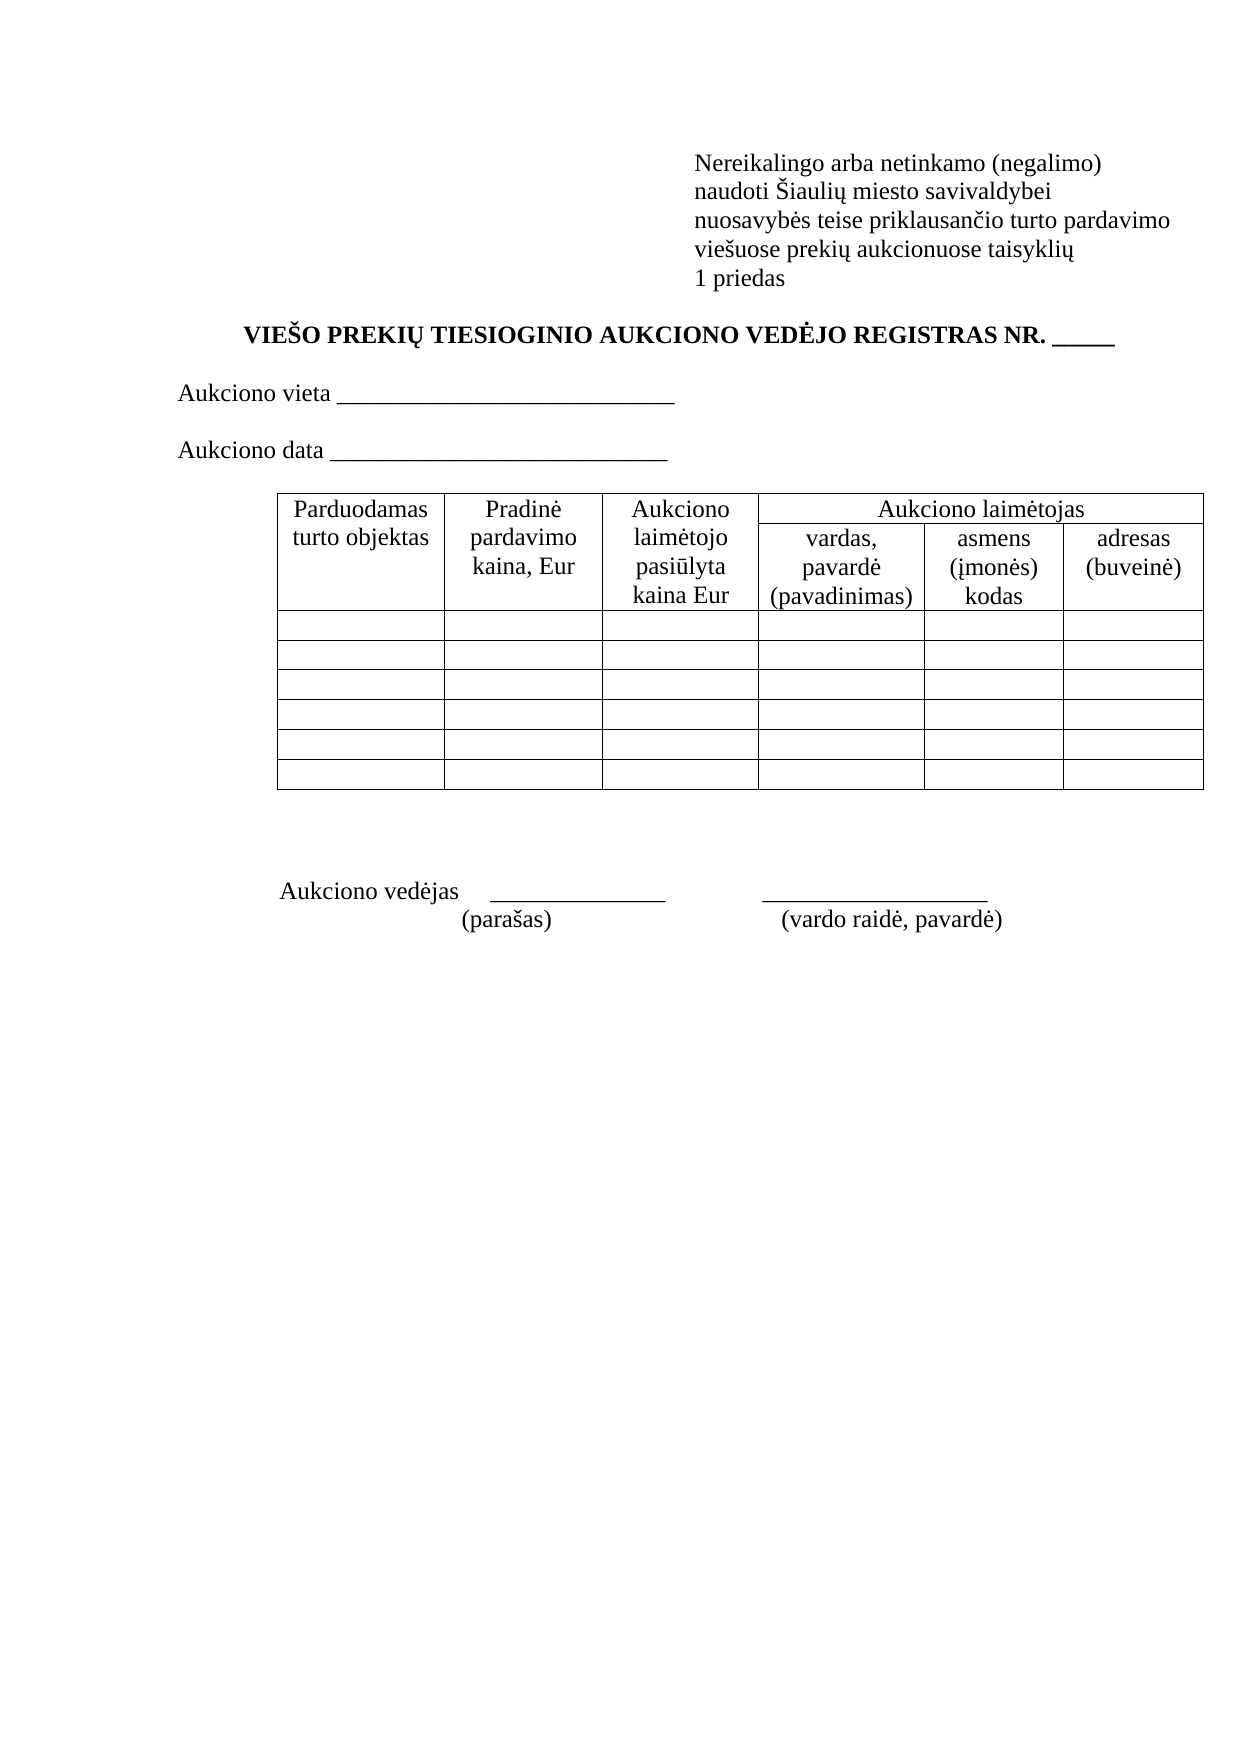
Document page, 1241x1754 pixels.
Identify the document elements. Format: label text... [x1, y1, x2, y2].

table_cell [925, 760, 1063, 788]
table_cell [759, 611, 924, 639]
table_cell [925, 611, 1063, 639]
table_cell [925, 641, 1063, 669]
table_header Aukciono laimėtojas [759, 494, 1203, 522]
table_cell [603, 670, 758, 699]
table_cell [759, 670, 924, 699]
table_cell [603, 700, 758, 729]
table_cell [1064, 611, 1203, 639]
table_cell [603, 641, 758, 669]
table_cell [278, 730, 444, 759]
table_cell [278, 760, 444, 788]
table_cell [1064, 700, 1203, 729]
table_cell vardas, pavardė (pavadinimas) [759, 524, 924, 610]
table_cell [925, 730, 1063, 759]
table_cell [445, 670, 602, 699]
table_cell [759, 700, 924, 729]
table_cell [1064, 641, 1203, 669]
text 1 priedas [694, 263, 1181, 291]
table_cell [759, 730, 924, 759]
table_cell [925, 670, 1063, 699]
table_cell [1064, 670, 1203, 699]
table_cell [603, 760, 758, 788]
table_cell [445, 730, 602, 759]
table_header Pradinė pardavimo kaina, Eur [445, 494, 602, 610]
text Aukciono vieta ___________________________ [177, 378, 1181, 406]
table_cell [278, 641, 444, 669]
table_header Aukciono laimėtojo pasiūlyta kaina Eur [603, 494, 758, 610]
table_cell [445, 611, 602, 639]
table_cell [278, 670, 444, 699]
table_cell [1064, 760, 1203, 788]
text Nereikalingo arba netinkamo (negalimo) [694, 148, 1181, 176]
text viešuose prekių aukcionuose taisyklių [694, 234, 1181, 263]
table_cell [759, 641, 924, 669]
text Aukciono vedėjas ______________ __________________ [177, 876, 1181, 904]
text VIEŠO PREKIŲ TIESIOGINIO AUKCIONO VEDĖJO REGISTRAS NR. _____ [177, 320, 1181, 349]
table_cell [925, 700, 1063, 729]
table_cell [759, 760, 924, 788]
table_cell [1064, 730, 1203, 759]
text nuosavybės teise priklausančio turto pardavimo [694, 205, 1181, 234]
text (parašas) (vardo raidė, pavardė) [177, 904, 1181, 933]
table_cell [445, 700, 602, 729]
text naudoti Šiaulių miesto savivaldybei [694, 176, 1181, 205]
table_cell [278, 700, 444, 729]
table_cell adresas (buveinė) [1064, 524, 1203, 610]
table_cell [445, 641, 602, 669]
table_cell [445, 760, 602, 788]
table_cell [603, 730, 758, 759]
table_cell [278, 611, 444, 639]
table_cell asmens (įmonės) kodas [925, 524, 1063, 610]
table_header Parduodamas turto objektas [278, 494, 444, 610]
table_cell [603, 611, 758, 639]
text Aukciono data ___________________________ [177, 435, 1181, 464]
